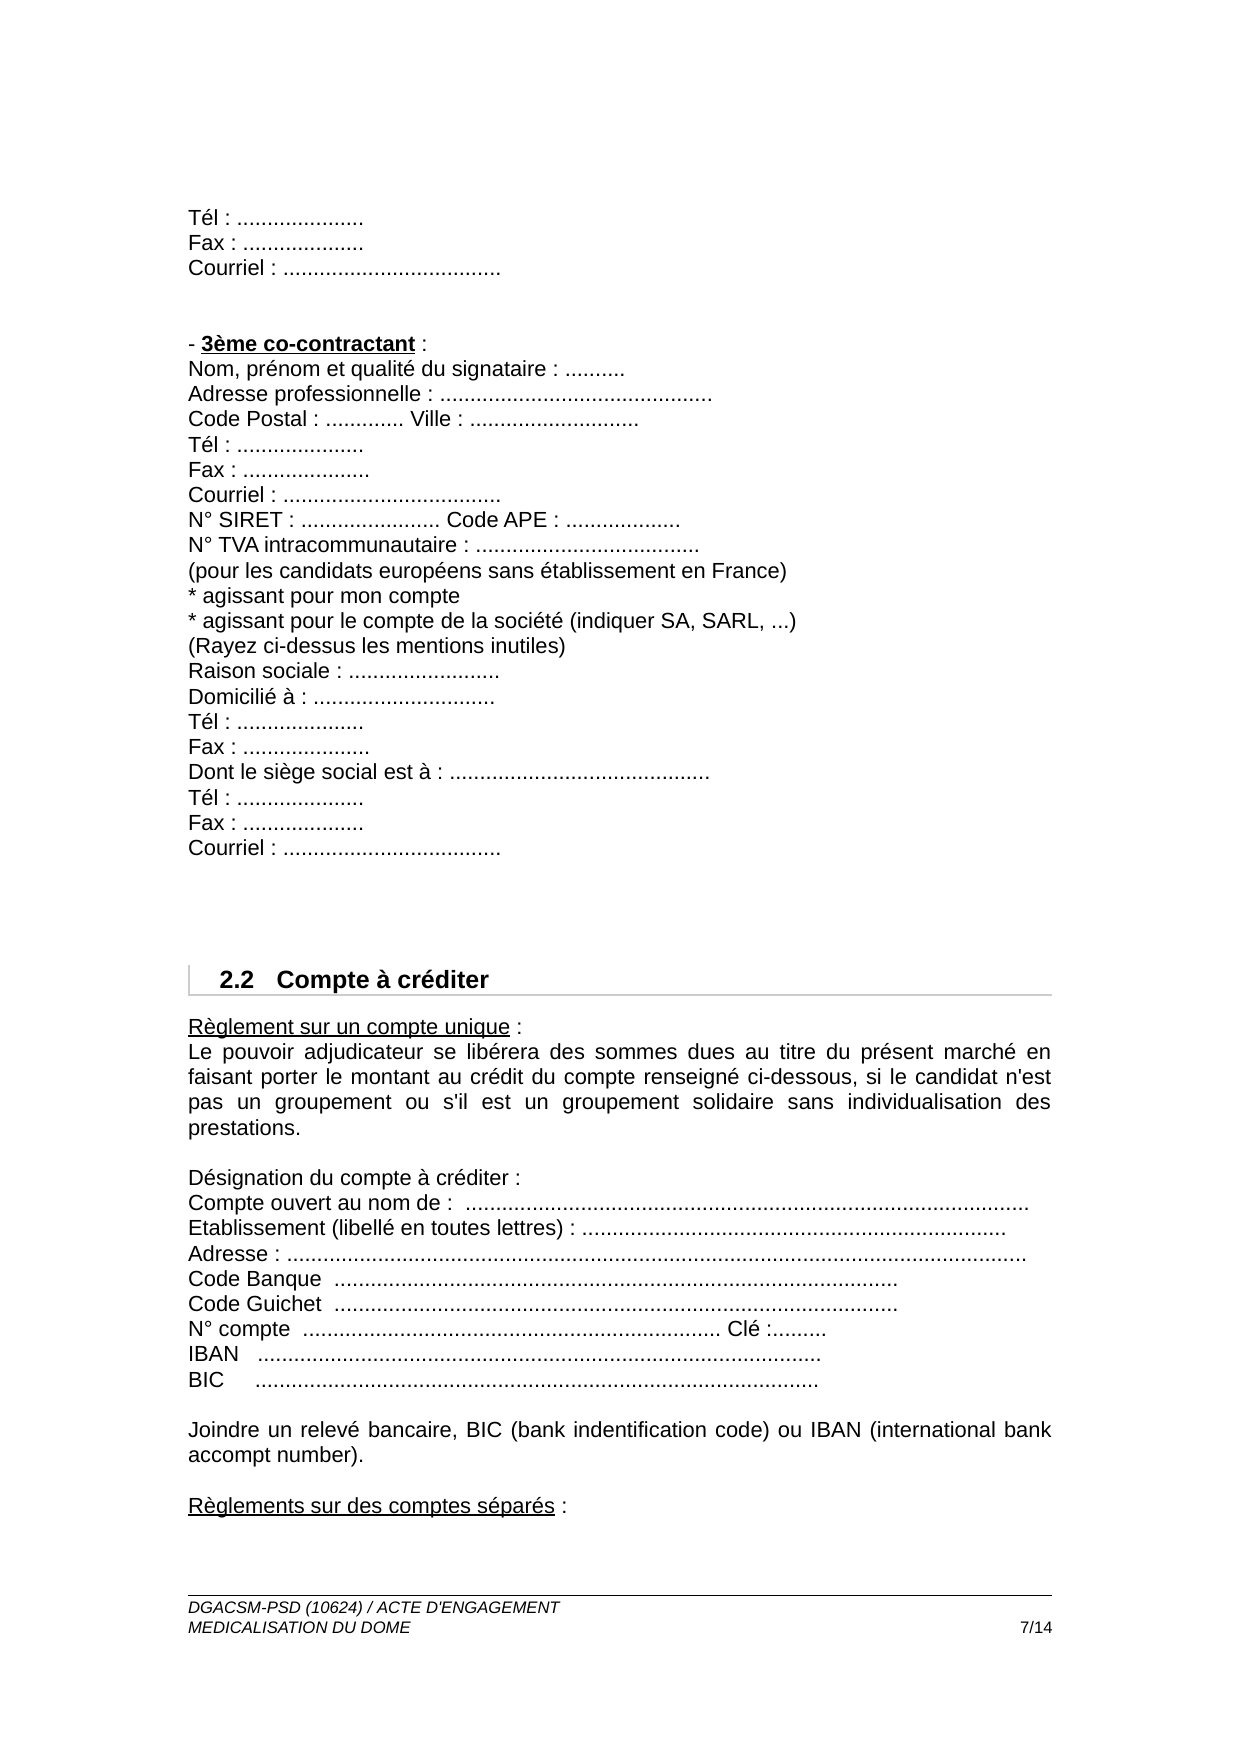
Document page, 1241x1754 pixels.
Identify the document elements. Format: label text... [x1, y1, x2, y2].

text BIC ............................................................................................. [188, 1367, 1052, 1392]
text Le pouvoir adjudicateur se libérera des sommes dues au titre du présent marché en faisant porter le montant au crédit du compte renseigné ci-dessous, si le candidat n'est pas un groupement ou s'il est un groupement solidaire sans individualisation des prestations. [188, 1039, 1052, 1140]
text Tél : ..................... [188, 204, 1052, 230]
text N° compte ..................................................................... Clé :......... [188, 1316, 1052, 1341]
text Désignation du compte à créditer : [188, 1165, 1052, 1190]
text (Rayez ci-dessus les mentions inutiles) [188, 633, 1052, 658]
text N° TVA intracommunautaire : ..................................... [188, 532, 1052, 557]
text Fax : .................... [188, 809, 1052, 835]
text Règlement sur un compte unique : [188, 1014, 1052, 1039]
text Dont le siège social est à : ........................................... [188, 759, 1052, 784]
text Raison sociale : ......................... [188, 658, 1052, 683]
text Règlements sur des comptes séparés : [188, 1493, 1052, 1518]
text IBAN ............................................................................................. [188, 1341, 1052, 1367]
text Courriel : .................................... [188, 255, 1052, 280]
text Fax : ..................... [188, 734, 1052, 759]
text Compte ouvert au nom de : ............................................................................................. [188, 1190, 1052, 1215]
text - 3ème co-contractant : [188, 331, 1052, 356]
text Fax : ..................... [188, 457, 1052, 482]
subtitle Compte à créditer [190, 965, 1052, 994]
text Adresse : .......................................................................................................................... [188, 1241, 1052, 1266]
text Adresse professionnelle : ............................................. [188, 381, 1052, 406]
text Domicilié à : .............................. [188, 683, 1052, 709]
text Code Banque ............................................................................................. [188, 1266, 1052, 1291]
text (pour les candidats européens sans établissement en France) [188, 557, 1052, 583]
text Tél : ..................... [188, 709, 1052, 734]
text * agissant pour mon compte [188, 583, 1052, 608]
text Fax : .................... [188, 230, 1052, 255]
text Tél : ..................... [188, 784, 1052, 809]
text Tél : ..................... [188, 431, 1052, 457]
text N° SIRET : ....................... Code APE : ................... [188, 507, 1052, 532]
text Code Guichet ............................................................................................. [188, 1291, 1052, 1316]
text Nom, prénom et qualité du signataire : .......... [188, 356, 1052, 381]
text Code Postal : ............. Ville : ............................ [188, 406, 1052, 431]
text Joindre un relevé bancaire, BIC (bank indentification code) ou IBAN (international bank accompt number). [188, 1417, 1052, 1467]
text Courriel : .................................... [188, 482, 1052, 507]
text Courriel : .................................... [188, 835, 1052, 860]
text Etablissement (libellé en toutes lettres) : ...................................................................... [188, 1215, 1052, 1241]
text * agissant pour le compte de la société (indiquer SA, SARL, ...) [188, 608, 1052, 633]
